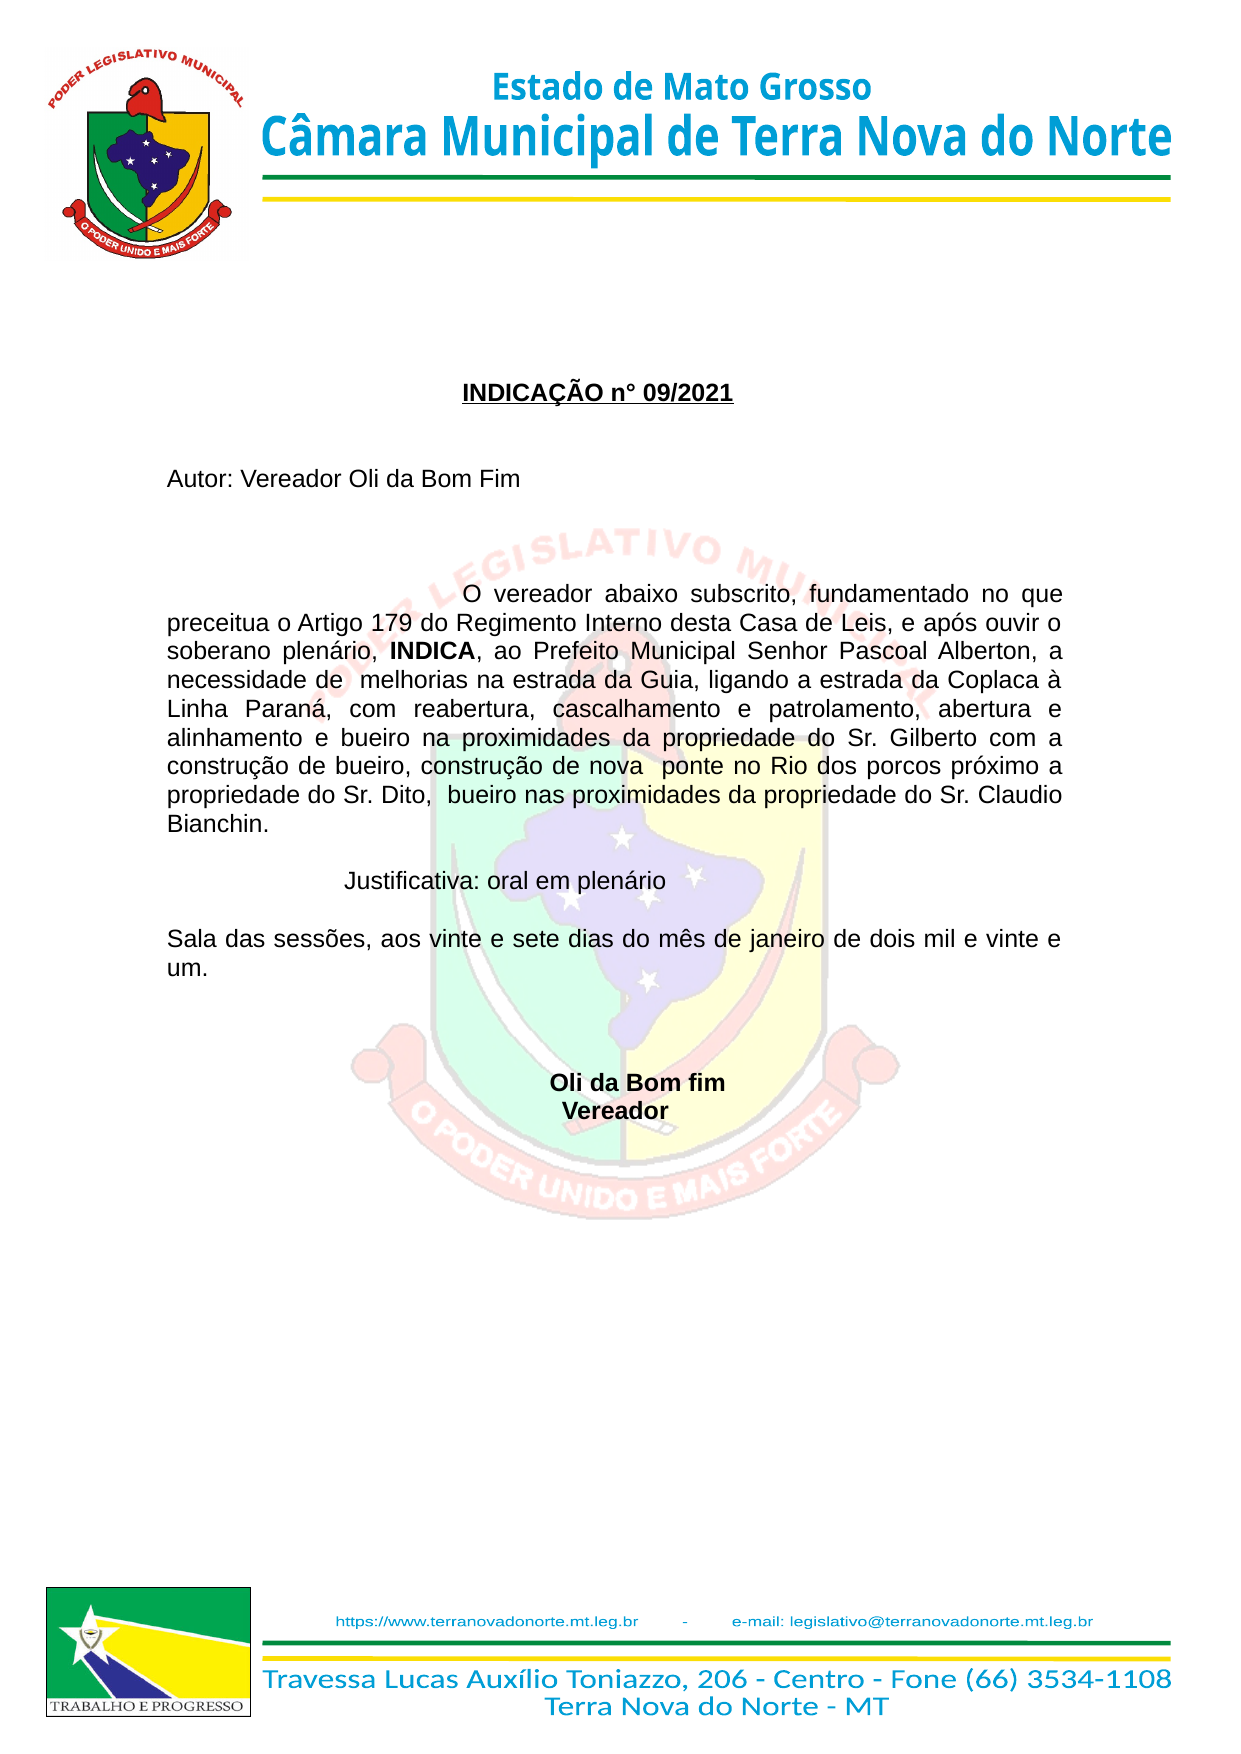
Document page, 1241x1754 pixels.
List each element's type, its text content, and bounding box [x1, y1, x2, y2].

text Vereador [167, 1096, 292, 1125]
text Autor: Vereador Oli da Bom Fim [167, 464, 1064, 493]
picture [44, 47, 249, 261]
text Sala das sessões, aos vinte e sete dias do mês de janeiro de dois mil e vinte e um. [956, 924, 1064, 981]
text Sala das sessões, aos vinte e sete dias do mês de janeiro de dois mil e vinte e um. [167, 924, 292, 981]
text Justificativa: oral em plenário [956, 866, 1064, 895]
text O vereador abaixo subscrito, fundamentado no que preceitua o Artigo 179 do Regimento Interno desta Casa de Leis, e após ouvir o soberano plenário, INDICA, ao Prefeito Municipal Senhor Pascoal Alberton, a necessidade de melhorias na estrada da Guia, ligando a estrada da Coplaca à Linha Paraná, com reabertura, cascalhamento e patrolamento, abertura e alinhamento e bueiro na proximidades da propriedade do Sr. Gilberto com a construção de bueiro, construção de nova ponte no Rio dos porcos próximo a propriedade do Sr. Dito, bueiro nas proximidades da propriedade do Sr. Claudio Bianchin. [956, 579, 1064, 838]
text Vereador [956, 1096, 1064, 1125]
text INDICAÇÃO n° 09/2021 [167, 378, 1064, 406]
text O vereador abaixo subscrito, fundamentado no que preceitua o Artigo 179 do Regimento Interno desta Casa de Leis, e após ouvir o soberano plenário, INDICA, ao Prefeito Municipal Senhor Pascoal Alberton, a necessidade de melhorias na estrada da Guia, ligando a estrada da Coplaca à Linha Paraná, com reabertura, cascalhamento e patrolamento, abertura e alinhamento e bueiro na proximidades da propriedade do Sr. Gilberto com a construção de bueiro, construção de nova ponte no Rio dos porcos próximo a propriedade do Sr. Dito, bueiro nas proximidades da propriedade do Sr. Claudio Bianchin. [167, 579, 292, 838]
text Justificativa: oral em plenário [167, 866, 292, 895]
text Oli da Bom fim [956, 1068, 1064, 1096]
picture [47, 1588, 250, 1716]
